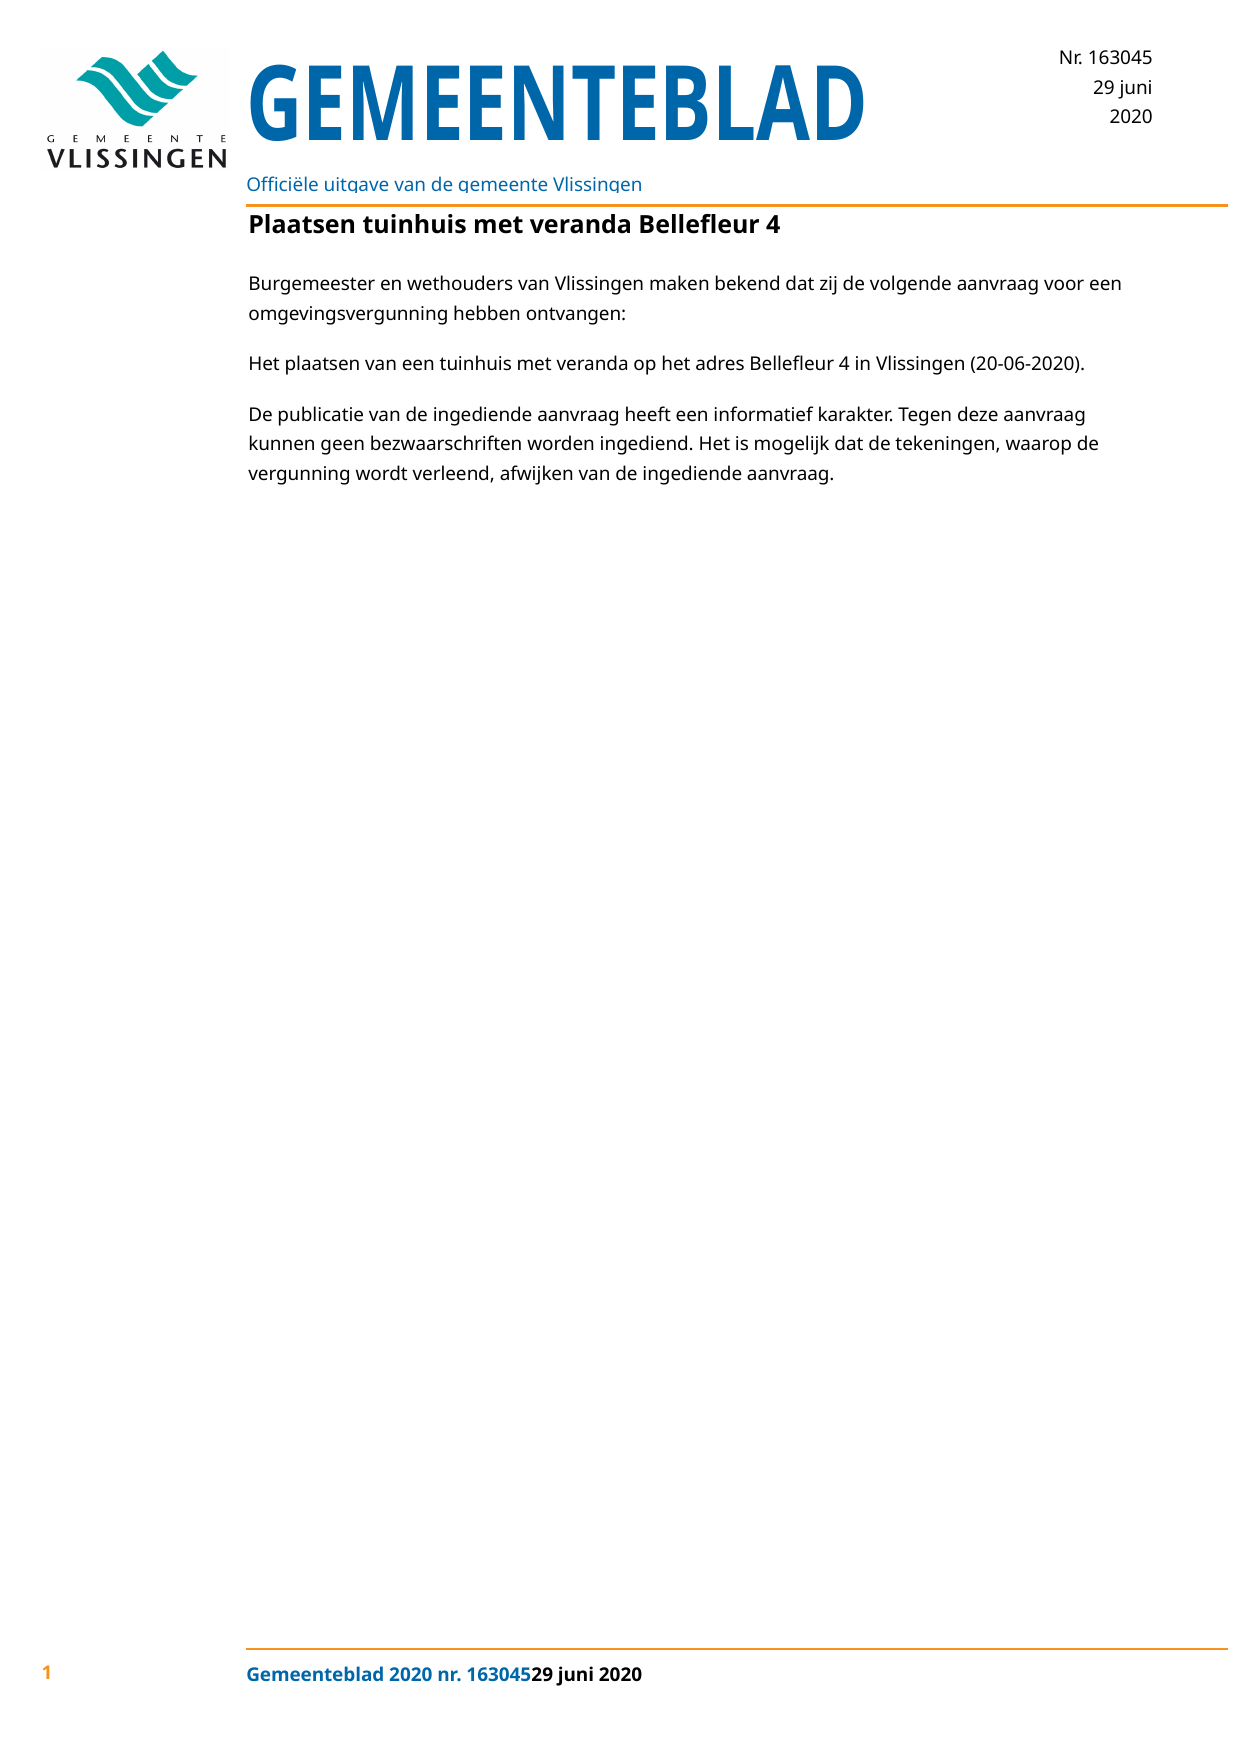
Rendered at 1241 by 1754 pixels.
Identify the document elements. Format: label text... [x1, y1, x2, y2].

picture [41, 47, 231, 172]
text Burgemeester en wethouders van Vlissingen maken bekend dat zij de volgende aanvraag voor een omgevingsvergunning hebben ontvangen: [248, 270, 1152, 326]
text Het plaatsen van een tuinhuis met veranda op het adres Bellefleur 4 in Vlissingen (20-06-2020). [248, 350, 1152, 376]
text Plaatsen tuinhuis met veranda Bellefleur 4 [248, 207, 1152, 241]
text De publicatie van de ingediende aanvraag heeft een informatief karakter. Tegen deze aanvraag kunnen geen bezwaarschriften worden ingediend. Het is mogelijk dat de tekeningen, waarop de vergunning wordt verleend, afwijken van de ingediende aanvraag. [248, 401, 1152, 486]
